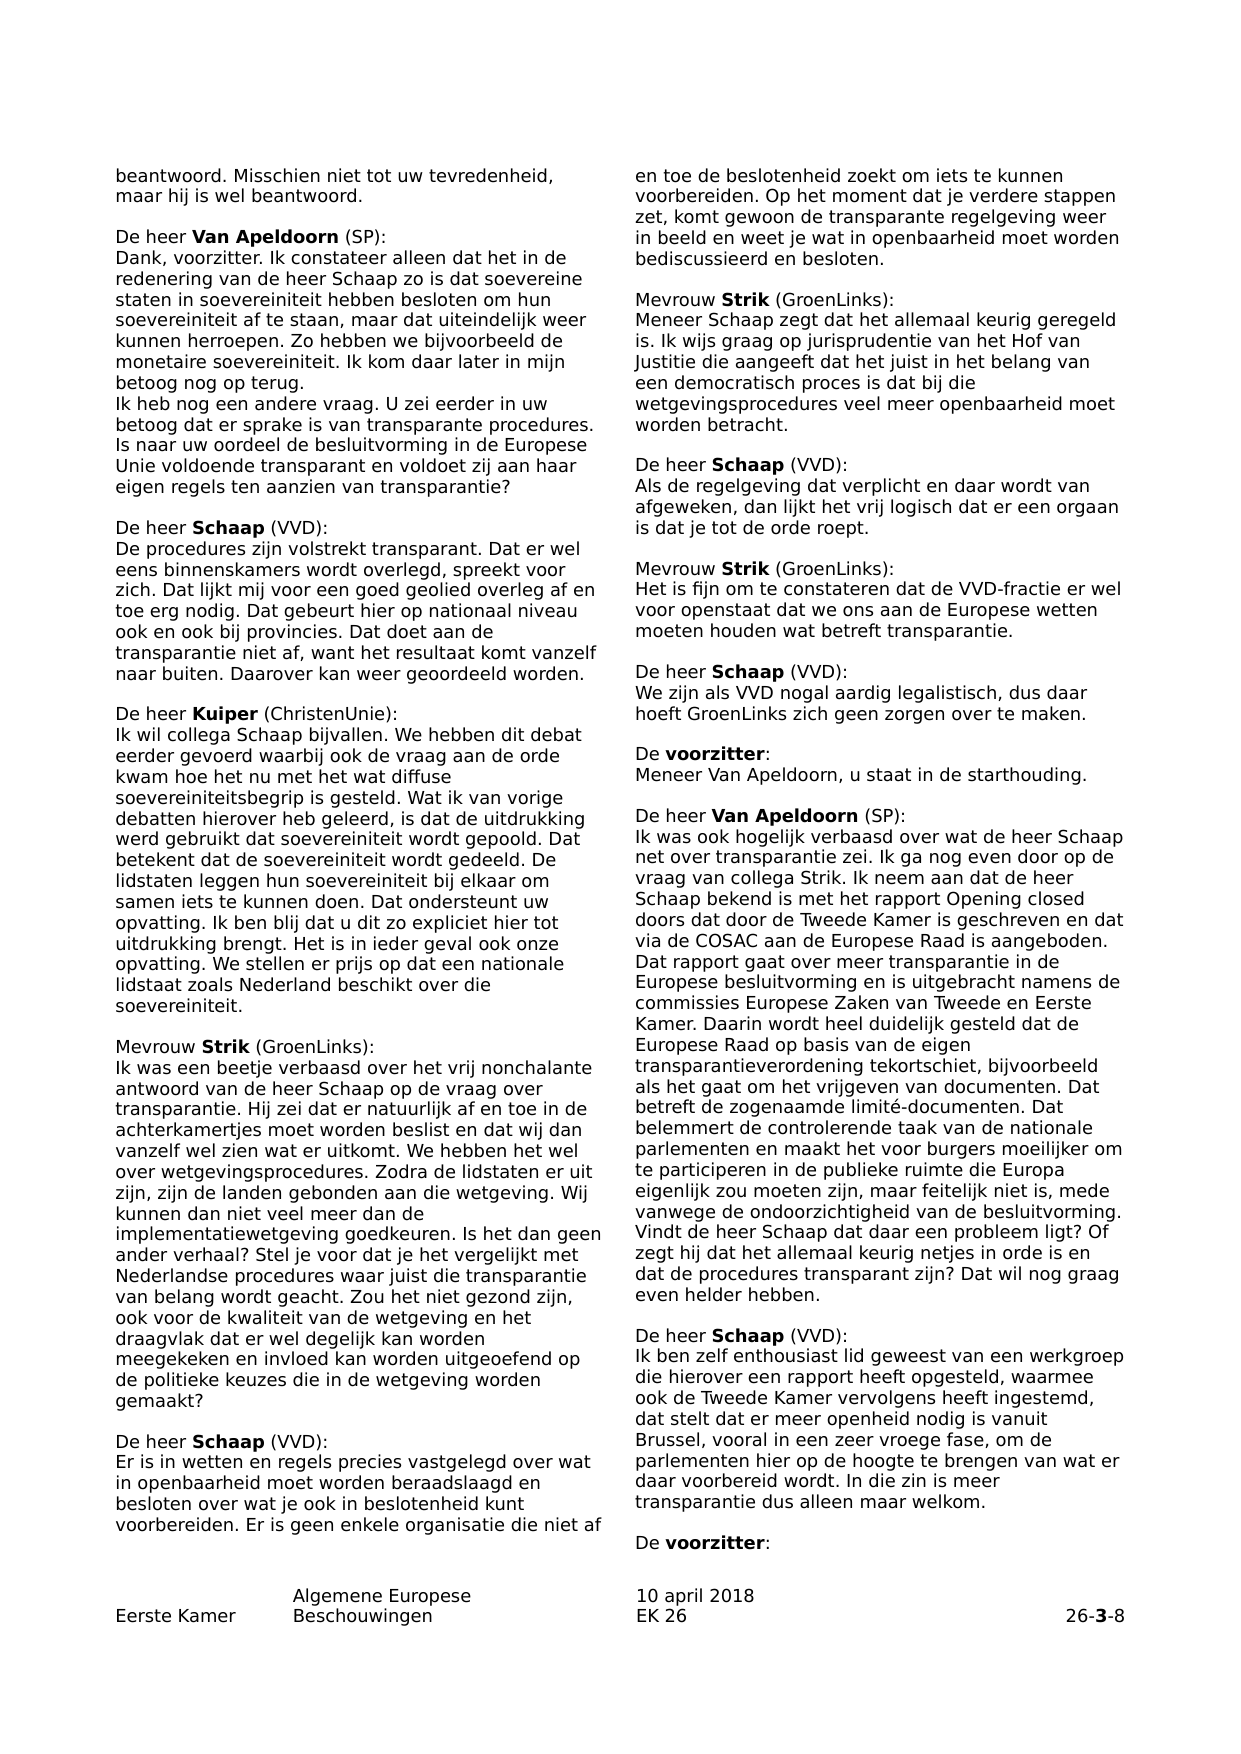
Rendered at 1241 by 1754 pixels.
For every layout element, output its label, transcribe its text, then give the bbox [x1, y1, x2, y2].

text We zijn als VVD nogal aardig legalistisch, dus daar hoeft GroenLinks zich geen zorgen over te maken. [635, 682, 1125, 724]
text De heer Van Apeldoorn (SP): [115, 227, 605, 248]
text De voorzitter: [635, 1533, 1125, 1554]
text De heer Schaap (VVD): [635, 455, 1125, 476]
text Ik was ook hogelijk verbaasd over wat de heer Schaap net over transparantie zei. Ik ga nog even door op de vraag van collega Strik. Ik neem aan dat de heer Schaap bekend is met het rapport Opening closed doors dat door de Tweede Kamer is geschreven en dat via de COSAC aan de Europese Raad is aangeboden. Dat rapport gaat over meer transparantie in de Europese besluitvorming en is uitgebracht namens de commissies Europese Zaken van Tweede en Eerste Kamer. Daarin wordt heel duidelijk gesteld dat de Europese Raad op basis van de eigen transparantieverordening tekortschiet, bijvoorbeeld als het gaat om het vrijgeven van documenten. Dat betreft de zogenaamde limité-documenten. Dat belemmert de controlerende taak van de nationale parlementen en maakt het voor burgers moeilijker om te participeren in de publieke ruimte die Europa eigenlijk zou moeten zijn, maar feitelijk niet is, mede vanwege de ondoorzichtigheid van de besluitvorming. Vindt de heer Schaap dat daar een probleem ligt? Of zegt hij dat het allemaal keurig netjes in orde is en dat de procedures transparant zijn? Dat wil nog graag even helder hebben. [635, 826, 1125, 1306]
text De heer Schaap (VVD): [635, 1326, 1125, 1346]
text De procedures zijn volstrekt transparant. Dat er wel eens binnenskamers wordt overlegd, spreekt voor zich. Dat lijkt mij voor een goed geolied overleg af en toe erg nodig. Dat gebeurt hier op nationaal niveau ook en ook bij provincies. Dat doet aan de transparantie niet af, want het resultaat komt vanzelf naar buiten. Daarover kan weer geoordeeld worden. [115, 538, 605, 684]
text Ik was een beetje verbaasd over het vrij nonchalante antwoord van de heer Schaap op de vraag over transparantie. Hij zei dat er natuurlijk af en toe in de achterkamertjes moet worden beslist en dat wij dan vanzelf wel zien wat er uitkomt. We hebben het wel over wetgevingsprocedures. Zodra de lidstaten er uit zijn, zijn de landen gebonden aan die wetgeving. Wij kunnen dan niet veel meer dan de implementatiewetgeving goedkeuren. Is het dan geen ander verhaal? Stel je voor dat je het vergelijkt met Nederlandse procedures waar juist die transparantie van belang wordt geacht. Zou het niet gezond zijn, ook voor de kwaliteit van de wetgeving en het draagvlak dat er wel degelijk kan worden meegekeken en invloed kan worden uitgeoefend op de politieke keuzes die in de wetgeving worden gemaakt? [115, 1057, 605, 1412]
text Het is fijn om te constateren dat de VVD-fractie er wel voor openstaat dat we ons aan de Europese wetten moeten houden wat betreft transparantie. [635, 579, 1125, 642]
text De heer Schaap (VVD): [635, 662, 1125, 682]
text De heer Van Apeldoorn (SP): [635, 806, 1125, 826]
text Er is in wetten en regels precies vastgelegd over wat in openbaarheid moet worden beraadslaagd en besloten over wat je ook in beslotenheid kunt voorbereiden. Er is geen enkele organisatie die niet af [115, 1452, 605, 1536]
text De heer Schaap (VVD): [115, 1432, 605, 1452]
text Mevrouw Strik (GroenLinks): [115, 1037, 605, 1057]
text Meneer Van Apeldoorn, u staat in de starthouding. [635, 765, 1125, 786]
text Mevrouw Strik (GroenLinks): [635, 289, 1125, 310]
text en toe de beslotenheid zoekt om iets te kunnen voorbereiden. Op het moment dat je verdere stappen zet, komt gewoon de transparante regelgeving weer in beeld en weet je wat in openbaarheid moet worden bediscussieerd en besloten. [635, 165, 1125, 269]
text Mevrouw Strik (GroenLinks): [635, 558, 1125, 579]
text Meneer Schaap zegt dat het allemaal keurig geregeld is. Ik wijs graag op jurisprudentie van het Hof van Justitie die aangeeft dat het juist in het belang van een democratisch proces is dat bij die wetgevingsprocedures veel meer openbaarheid moet worden betracht. [635, 310, 1125, 435]
text beantwoord. Misschien niet tot uw tevredenheid, maar hij is wel beantwoord. [115, 165, 605, 207]
text De heer Kuiper (ChristenUnie): [115, 704, 605, 725]
text De heer Schaap (VVD): [115, 518, 605, 538]
text Als de regelgeving dat verplicht en daar wordt van afgeweken, dan lijkt het vrij logisch dat er een orgaan is dat je tot de orde roept. [635, 476, 1125, 538]
text Ik heb nog een andere vraag. U zei eerder in uw betoog dat er sprake is van transparante procedures. Is naar uw oordeel de besluitvorming in de Europese Unie voldoende transparant en voldoet zij aan haar eigen regels ten aanzien van transparantie? [115, 393, 605, 498]
text Ik wil collega Schaap bijvallen. We hebben dit debat eerder gevoerd waarbij ook de vraag aan de orde kwam hoe het nu met het wat diffuse soevereiniteitsbegrip is gesteld. Wat ik van vorige debatten hierover heb geleerd, is dat de uitdrukking werd gebruikt dat soevereiniteit wordt gepoold. Dat betekent dat de soevereiniteit wordt gedeeld. De lidstaten leggen hun soevereiniteit bij elkaar om samen iets te kunnen doen. Dat ondersteunt uw opvatting. Ik ben blij dat u dit zo expliciet hier tot uitdrukking brengt. Het is in ieder geval ook onze opvatting. We stellen er prijs op dat een nationale lidstaat zoals Nederland beschikt over die soevereiniteit. [115, 725, 605, 1017]
text De voorzitter: [635, 744, 1125, 765]
text Ik ben zelf enthousiast lid geweest van een werkgroep die hierover een rapport heeft opgesteld, waarmee ook de Tweede Kamer vervolgens heeft ingestemd, dat stelt dat er meer openheid nodig is vanuit Brussel, vooral in een zeer vroege fase, om de parlementen hier op de hoogte te brengen van wat er daar voorbereid wordt. In die zin is meer transparantie dus alleen maar welkom. [635, 1346, 1125, 1513]
text Dank, voorzitter. Ik constateer alleen dat het in de redenering van de heer Schaap zo is dat soevereine staten in soevereiniteit hebben besloten om hun soevereiniteit af te staan, maar dat uiteindelijk weer kunnen herroepen. Zo hebben we bijvoorbeeld de monetaire soevereiniteit. Ik kom daar later in mijn betoog nog op terug. [115, 248, 605, 393]
